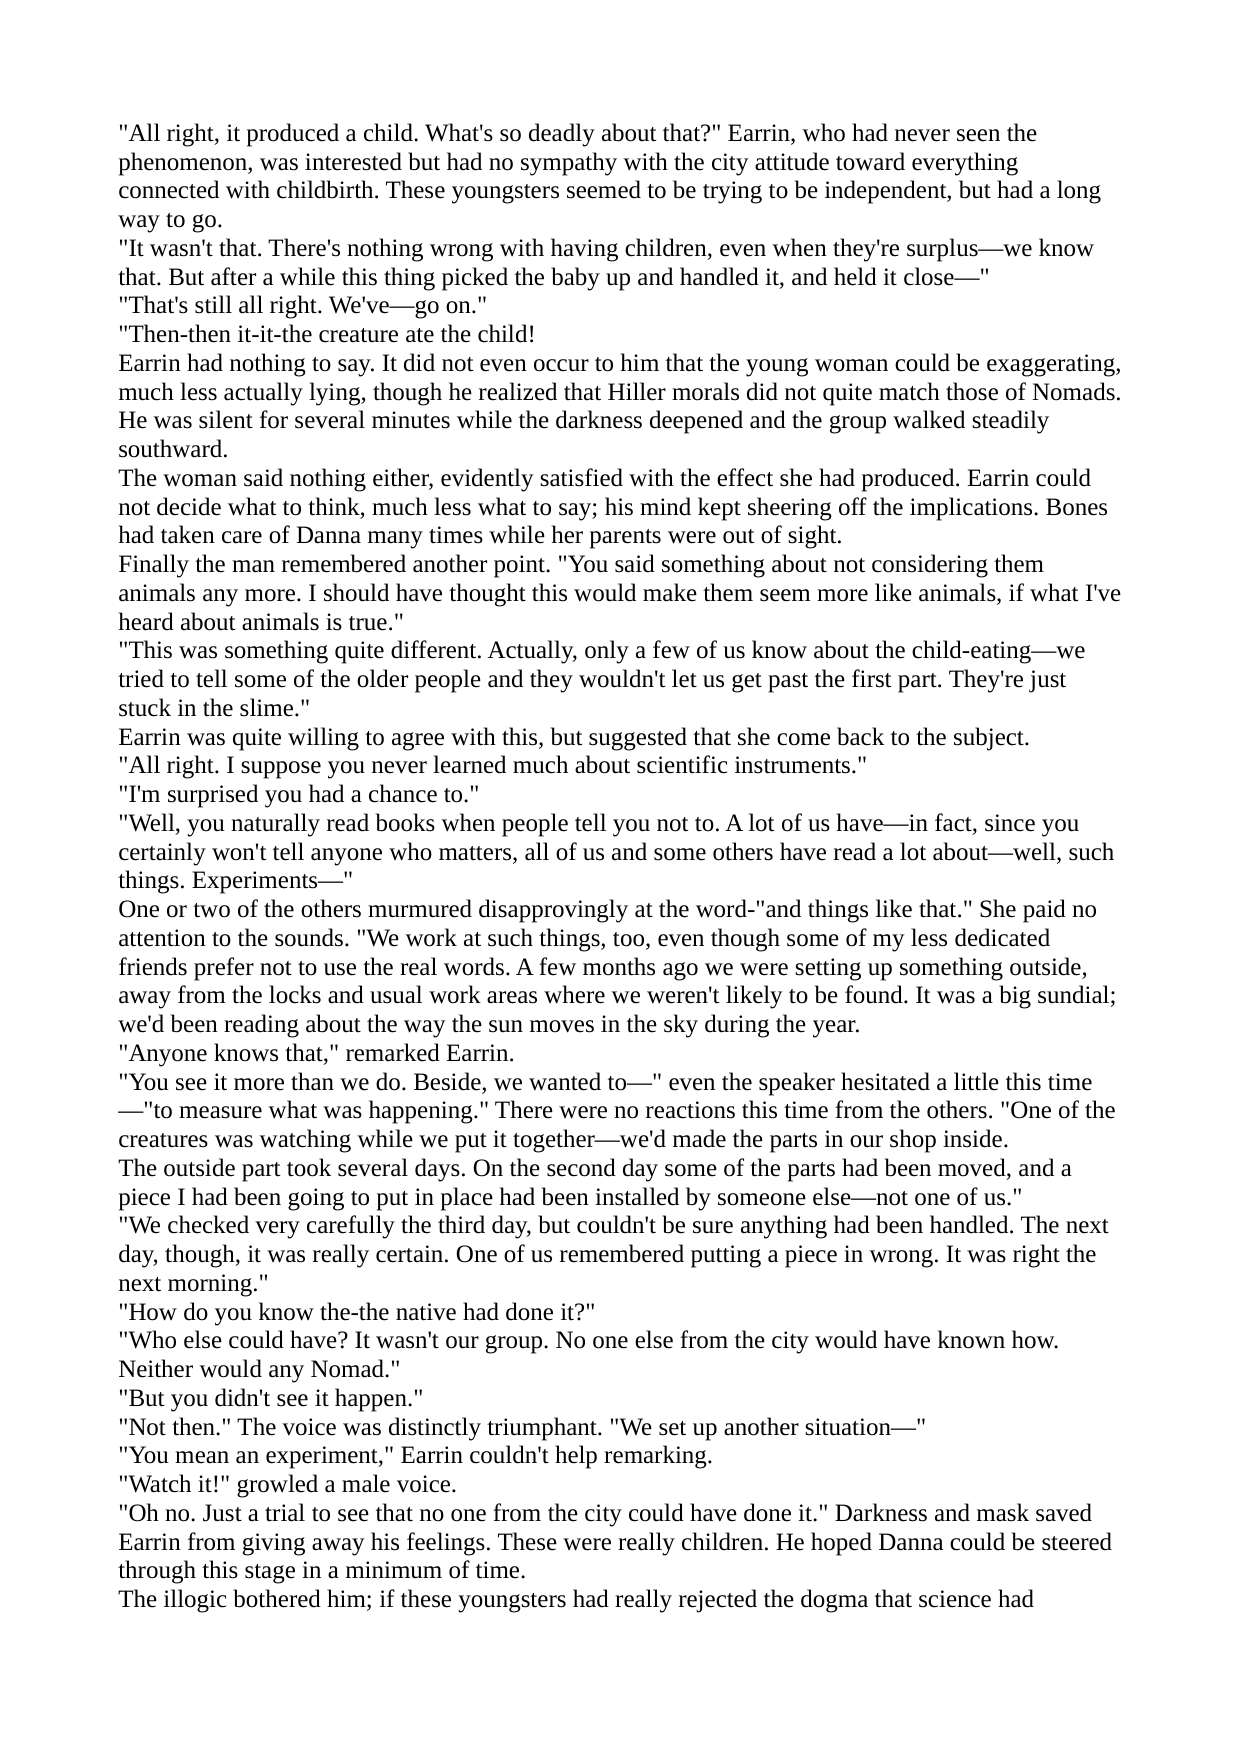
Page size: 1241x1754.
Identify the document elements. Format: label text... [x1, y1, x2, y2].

text Finally the man remembered another point. "You said something about not considering them animals any more. I should have thought this would make them seem more like animals, if what I've heard about animals is true." [118, 549, 1122, 636]
text The illogic bothered him; if these youngsters had really rejected the dogma that science had [118, 1584, 1122, 1613]
text "All right, it produced a child. What's so deadly about that?" Earrin, who had never seen the phenomenon, was interested but had no sympathy with the city attitude toward everything connected with childbirth. These youngsters seemed to be trying to be independent, but had a long way to go. [118, 118, 1122, 233]
text "Not then." The voice was distinctly triumphant. "We set up another situation—" [118, 1412, 1122, 1441]
text "Who else could have? It wasn't our group. No one else from the city would have known how. [118, 1326, 1122, 1354]
text "Well, you naturally read books when people tell you not to. A lot of us have—in fact, since you certainly won't tell anyone who matters, all of us and some others have read a lot about—well, such things. Experiments—" [118, 808, 1122, 894]
text "But you didn't see it happen." [118, 1383, 1122, 1412]
text "I'm surprised you had a chance to." [118, 779, 1122, 808]
text Neither would any Nomad." [118, 1354, 1122, 1383]
text The woman said nothing either, evidently satisfied with the effect she had produced. Earrin could not decide what to think, much less what to say; his mind kept sheering off the implications. Bones had taken care of Danna many times while her parents were out of sight. [118, 463, 1122, 549]
text "Anyone knows that," remarked Earrin. [118, 1038, 1122, 1067]
text "All right. I suppose you never learned much about scientific instruments." [118, 751, 1122, 779]
text "How do you know the-the native had done it?" [118, 1297, 1122, 1326]
text "Watch it!" growled a male voice. [118, 1469, 1122, 1498]
text Earrin was quite willing to agree with this, but suggested that she come back to the subject. [118, 722, 1122, 751]
text "You mean an experiment," Earrin couldn't help remarking. [118, 1441, 1122, 1469]
text "We checked very carefully the third day, but couldn't be sure anything had been handled. The next day, though, it was really certain. One of us remembered putting a piece in wrong. It was right the next morning." [118, 1211, 1122, 1297]
text "That's still all right. We've—go on." [118, 291, 1122, 319]
text "Oh no. Just a trial to see that no one from the city could have done it." Darkness and mask saved Earrin from giving away his feelings. These were really children. He hoped Danna could be steered through this stage in a minimum of time. [118, 1498, 1122, 1584]
text "Then-then it-it-the creature ate the child! [118, 319, 1122, 348]
text The outside part took several days. On the second day some of the parts had been moved, and a piece I had been going to put in place had been installed by someone else—not one of us." [118, 1153, 1122, 1211]
text One or two of the others murmured disapprovingly at the word-"and things like that." She paid no attention to the sounds. "We work at such things, too, even though some of my less dedicated friends prefer not to use the real words. A few months ago we were setting up something outside, away from the locks and usual work areas where we weren't likely to be found. It was a big sundial; we'd been reading about the way the sun moves in the sky during the year. [118, 894, 1122, 1038]
text "You see it more than we do. Beside, we wanted to—" even the speaker hesitated a little this time—"to measure what was happening." There were no reactions this time from the others. "One of the creatures was watching while we put it together—we'd made the parts in our shop inside. [118, 1067, 1122, 1153]
text Earrin had nothing to say. It did not even occur to him that the young woman could be exaggerating, much less actually lying, though he realized that Hiller morals did not quite match those of Nomads. He was silent for several minutes while the darkness deepened and the group walked steadily southward. [118, 348, 1122, 463]
text "This was something quite different. Actually, only a few of us know about the child-eating—we tried to tell some of the older people and they wouldn't let us get past the first part. They're just stuck in the slime." [118, 636, 1122, 722]
text "It wasn't that. There's nothing wrong with having children, even when they're surplus—we know that. But after a while this thing picked the baby up and handled it, and held it close—" [118, 233, 1122, 291]
